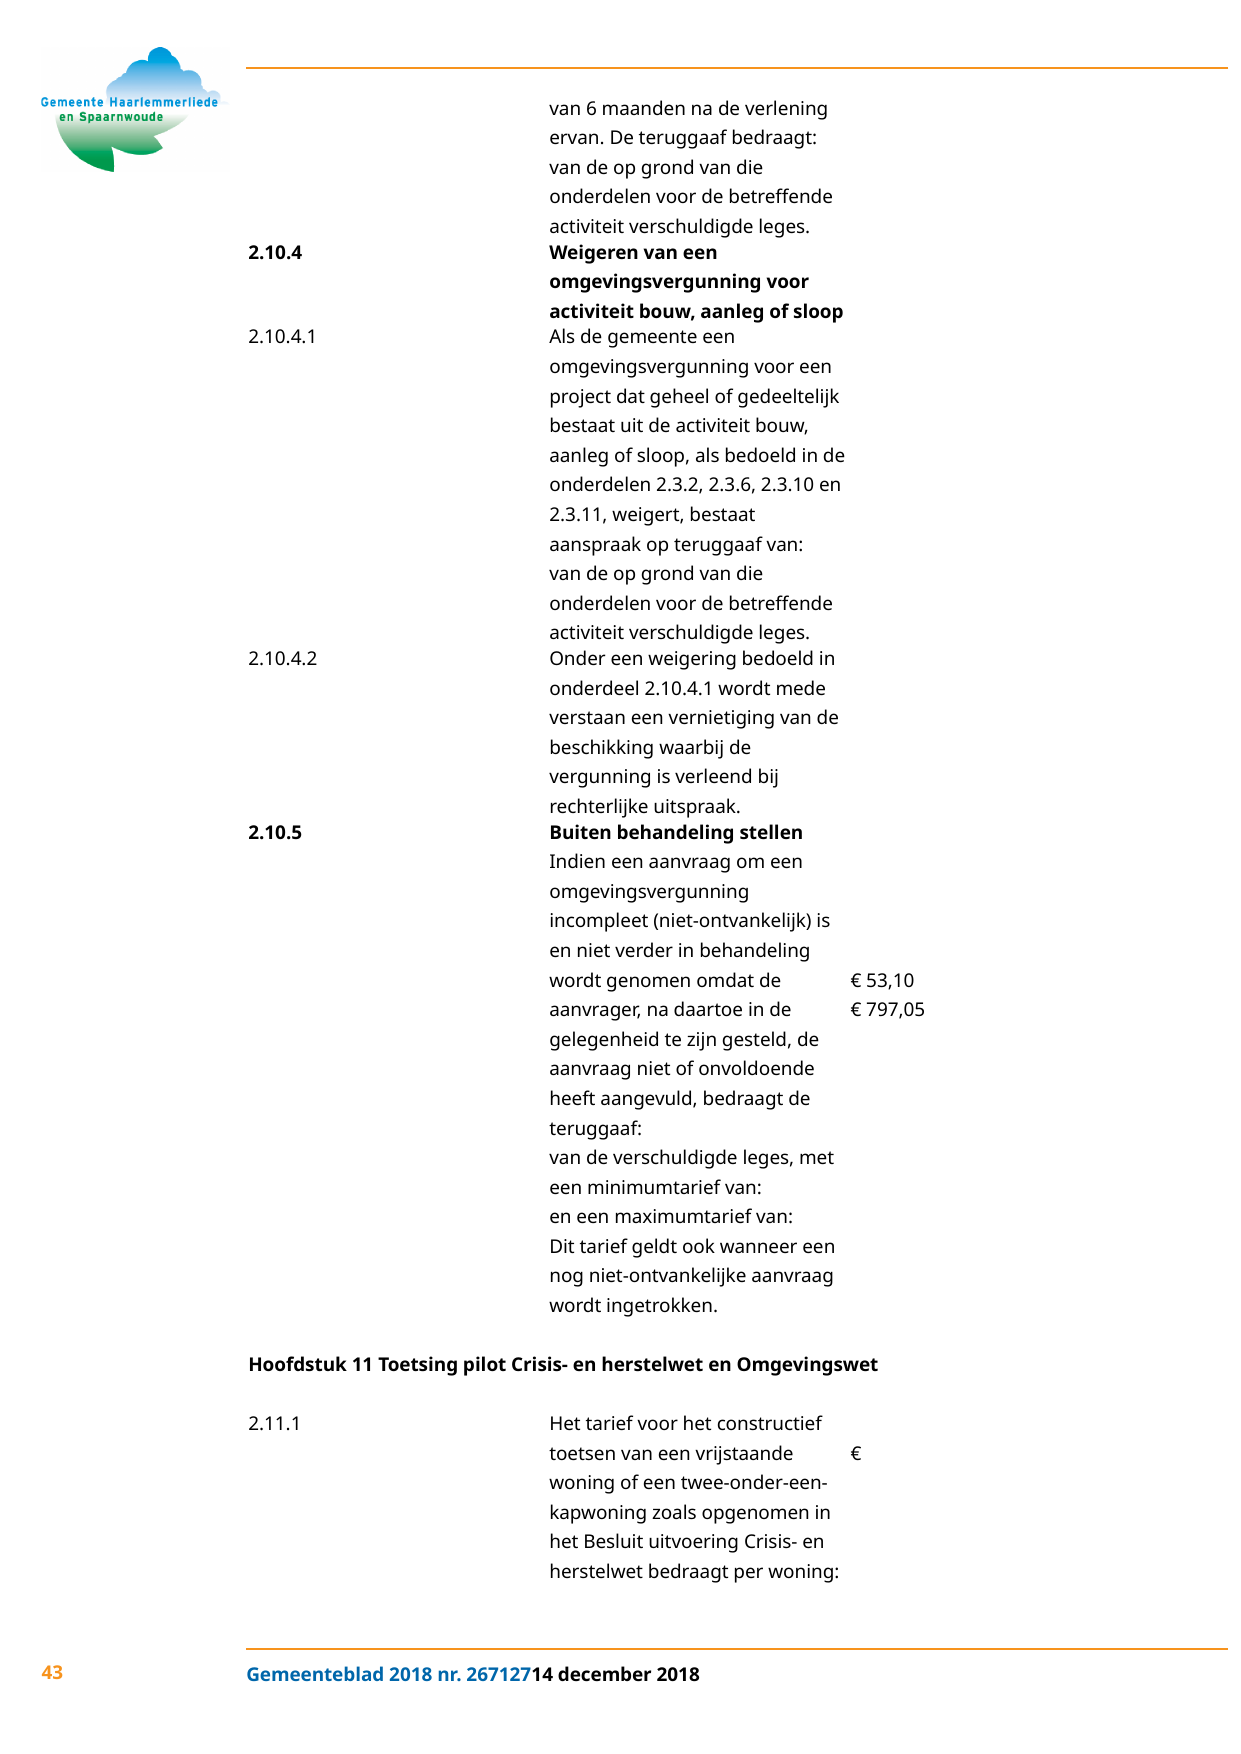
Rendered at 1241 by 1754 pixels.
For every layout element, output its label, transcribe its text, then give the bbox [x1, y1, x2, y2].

picture [41, 47, 231, 172]
table_cell [248, 95, 549, 239]
table_cell 2.10.4.1 [248, 324, 549, 645]
table_cell Intrekken verleende omgevingsvergunning voor activiteit bouw, aanleg of sloop Als de gemeente een verleende omgevingsvergunning voor een project dat geheel of gedeeltelijk bestaat uit de activiteit bouw, aanleg of sloop, als bedoeld in de onderdelen 2.3.2, 2.3.6, 2.3.10 en 2.3.11, intrekt op aanvraag van de vergunninghouder, bestaat aanspraak op teruggaaf van een deel van de leges, mits op het tijdstip van het verzoek tot teruggaaf nog niet met de bouwwerkzaamheden is begonnen en de aanvraag wordt ingetrokken binnen een termijn van 6 maanden na de verlening ervan. De teruggaaf bedraagt: van de op grond van die onderdelen voor de betreffende activiteit verschuldigde leges. [549, 95, 850, 239]
table_cell 2.10.5 [248, 819, 549, 1318]
table_header € [850, 1410, 1152, 1584]
table_cell [850, 324, 1152, 645]
table_header Het tarief voor het constructief toetsen van een vrijstaande woning of een twee-onder-een-kapwoning zoals opgenomen in het Besluit uitvoering Crisis- en herstelwet bedraagt per woning: [549, 1410, 850, 1584]
table_header 2.11.1 [248, 1410, 549, 1584]
table_cell [850, 645, 1152, 819]
table_cell Weigeren van een omgevingsvergunning voor activiteit bouw, aanleg of sloop [549, 239, 850, 324]
table_cell Buiten behandeling stellen Indien een aanvraag om een omgevingsvergunning incompleet (niet-ontvankelijk) is en niet verder in behandeling wordt genomen omdat de aanvrager, na daartoe in de gelegenheid te zijn gesteld, de aanvraag niet of onvoldoende heeft aangevuld, bedraagt de teruggaaf: van de verschuldigde leges, met een minimumtarief van: en een maximumtarief van: Dit tarief geldt ook wanneer een nog niet-ontvankelijke aanvraag wordt ingetrokken. [549, 819, 850, 1318]
table_cell 2.10.4.2 [248, 645, 549, 819]
table_cell [850, 239, 1152, 324]
table_cell Onder een weigering bedoeld in onderdeel 2.10.4.1 wordt mede verstaan een vernietiging van de beschikking waarbij de vergunning is verleend bij rechterlijke uitspraak. [549, 645, 850, 819]
text Hoofdstuk 11 Toetsing pilot Crisis- en herstelwet en Omgevingswet [248, 1351, 1152, 1377]
table_cell € 53,10 € 797,05 [850, 819, 1152, 1318]
table_cell Als de gemeente een omgevingsvergunning voor een project dat geheel of gedeeltelijk bestaat uit de activiteit bouw, aanleg of sloop, als bedoeld in de onderdelen 2.3.2, 2.3.6, 2.3.10 en 2.3.11, weigert, bestaat aanspraak op teruggaaf van: van de op grond van die onderdelen voor de betreffende activiteit verschuldigde leges. [549, 324, 850, 645]
table_cell 2.10.4 [248, 239, 549, 324]
table_cell [850, 95, 1152, 239]
